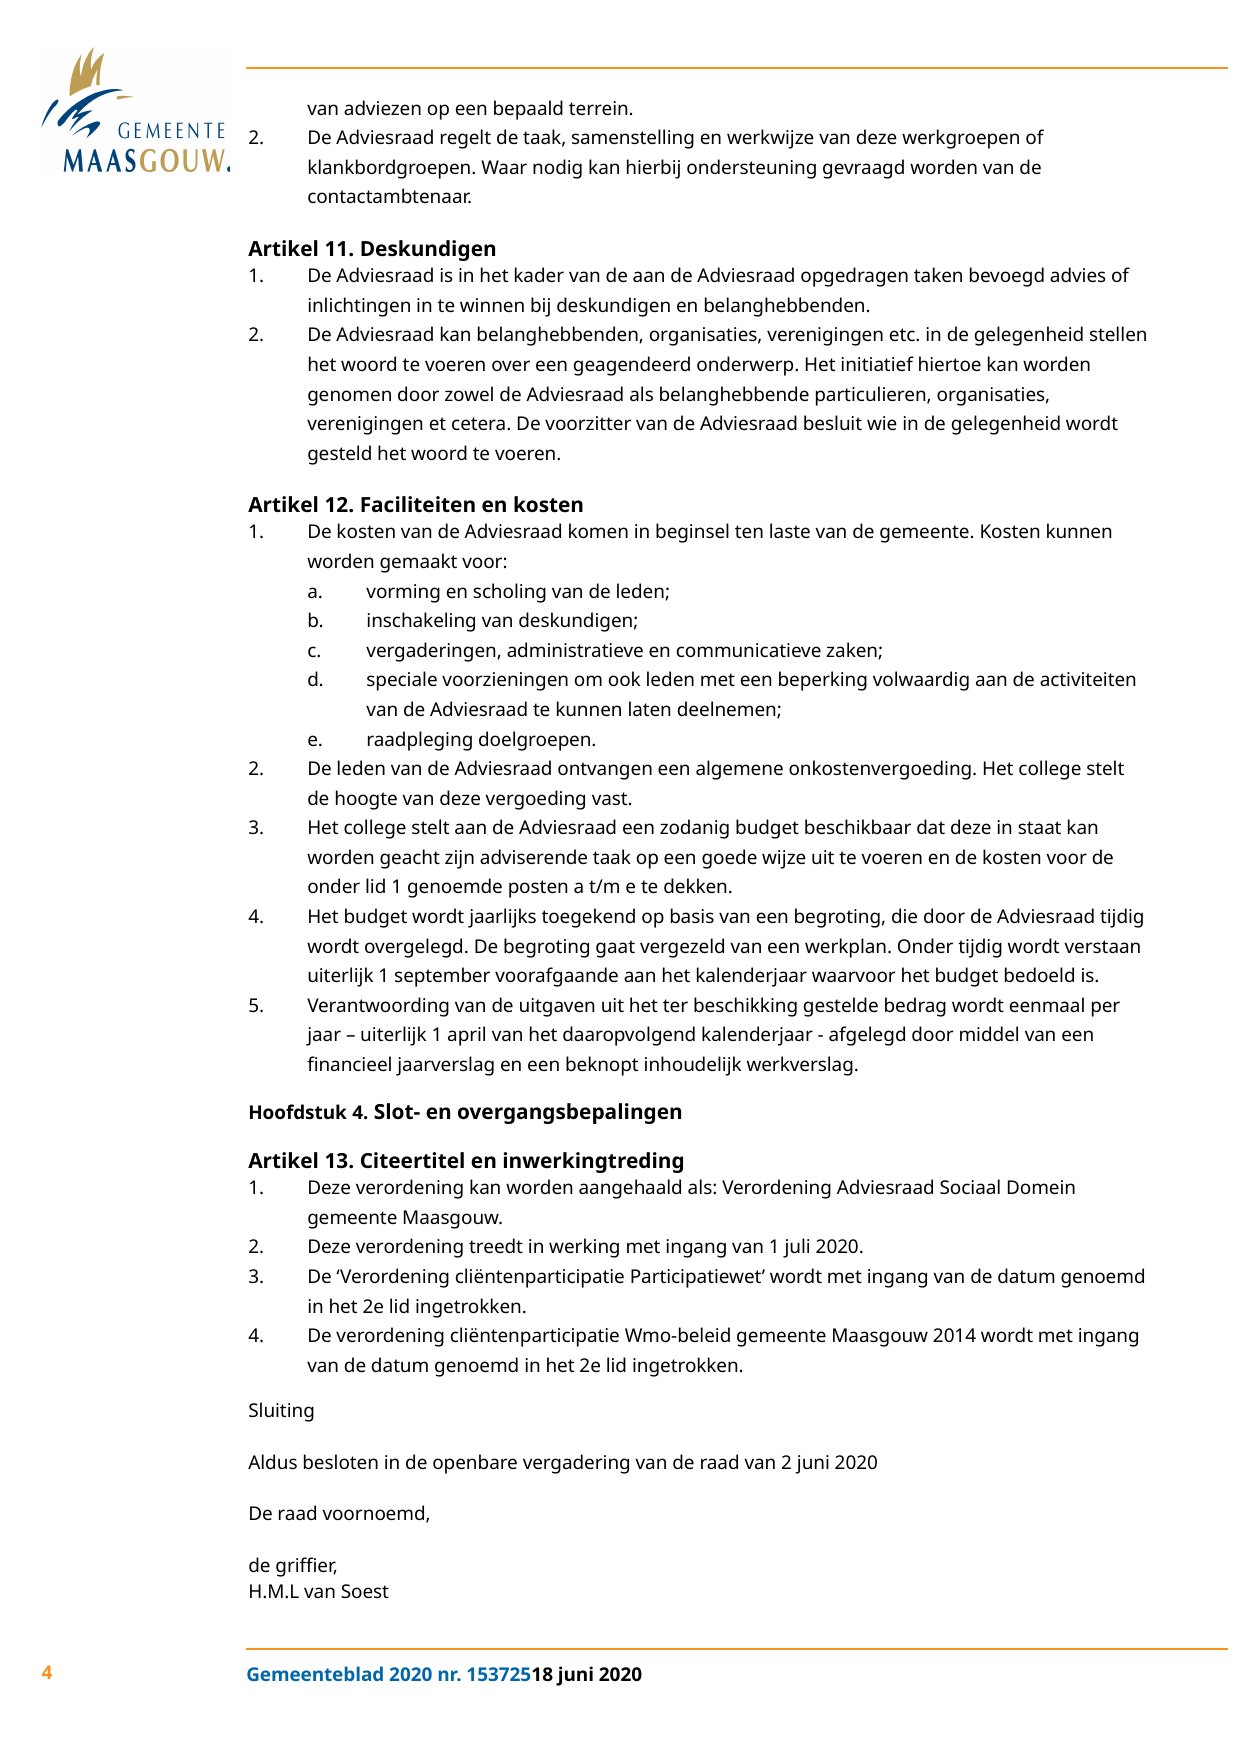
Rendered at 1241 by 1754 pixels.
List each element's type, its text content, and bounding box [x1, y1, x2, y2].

text Hoofdstuk 4. Slot- en overgangsbepalingen [248, 1097, 1152, 1125]
list raadpleging doelgroepen. [307, 726, 1152, 752]
picture [41, 47, 231, 172]
text Sluiting [248, 1398, 1152, 1423]
list De kosten van de Adviesraad komen in beginsel ten laste van de gemeente. Kosten kunnen worden gemaakt voor: [248, 519, 1152, 574]
text Artikel 13. Citeertitel en inwerkingtreding [248, 1146, 1152, 1174]
list inschakeling van deskundigen; [307, 607, 1152, 633]
text De raad voornoemd, [248, 1501, 1152, 1526]
text de griffier, [248, 1552, 1152, 1578]
list van adviezen op een bepaald terrein. [248, 95, 1152, 121]
list De verordening cliëntenparticipatie Wmo-beleid gemeente Maasgouw 2014 wordt met ingang van de datum genoemd in het 2e lid ingetrokken. [248, 1322, 1152, 1378]
text H.M.L van Soest [248, 1578, 1152, 1603]
list De ‘Verordening cliëntenparticipatie Participatiewet’ wordt met ingang van de datum genoemd in het 2e lid ingetrokken. [248, 1263, 1152, 1319]
list De Adviesraad regelt de taak, samenstelling en werkwijze van deze werkgroepen of klankbordgroepen. Waar nodig kan hierbij ondersteuning gevraagd worden van de contactambtenaar. [248, 124, 1152, 209]
text Aldus besloten in de openbare vergadering van de raad van 2 juni 2020 [248, 1449, 1152, 1475]
list Deze verordening kan worden aangehaald als: Verordening Adviesraad Sociaal Domein gemeente Maasgouw. [248, 1174, 1152, 1230]
list De Adviesraad is in het kader van de aan de Adviesraad opgedragen taken bevoegd advies of inlichtingen in te winnen bij deskundigen en belanghebbenden. [248, 262, 1152, 318]
list vergaderingen, administratieve en communicatieve zaken; [307, 637, 1152, 663]
list Het college stelt aan de Adviesraad een zodanig budget beschikbaar dat deze in staat kan worden geacht zijn adviserende taak op een goede wijze uit te voeren en de kosten voor de onder lid 1 genoemde posten a t/m e te dekken. [248, 814, 1152, 899]
list Verantwoording van de uitgaven uit het ter beschikking gestelde bedrag wordt eenmaal per jaar – uiterlijk 1 april van het daaropvolgend kalenderjaar - afgelegd door middel van een financieel jaarverslag en een beknopt inhoudelijk werkverslag. [248, 992, 1152, 1077]
list Deze verordening treedt in werking met ingang van 1 juli 2020. [248, 1234, 1152, 1259]
list De Adviesraad kan belanghebbenden, organisaties, verenigingen etc. in de gelegenheid stellen het woord te voeren over een geagendeerd onderwerp. Het initiatief hiertoe kan worden genomen door zowel de Adviesraad als belanghebbende particulieren, organisaties, verenigingen et cetera. De voorzitter van de Adviesraad besluit wie in de gelegenheid wordt gesteld het woord te voeren. [248, 322, 1152, 466]
list Het budget wordt jaarlijks toegekend op basis van een begroting, die door de Adviesraad tijdig wordt overgelegd. De begroting gaat vergezeld van een werkplan. Onder tijdig wordt verstaan uiterlijk 1 september voorafgaande aan het kalenderjaar waarvoor het budget bedoeld is. [248, 903, 1152, 988]
text Artikel 11. Deskundigen [248, 234, 1152, 262]
text Artikel 12. Faciliteiten en kosten [248, 490, 1152, 519]
list De leden van de Adviesraad ontvangen een algemene onkostenvergoeding. Het college stelt de hoogte van deze vergoeding vast. [248, 755, 1152, 811]
list vorming en scholing van de leden; [307, 578, 1152, 604]
list speciale voorzieningen om ook leden met een beperking volwaardig aan de activiteiten van de Adviesraad te kunnen laten deelnemen; [307, 667, 1152, 722]
